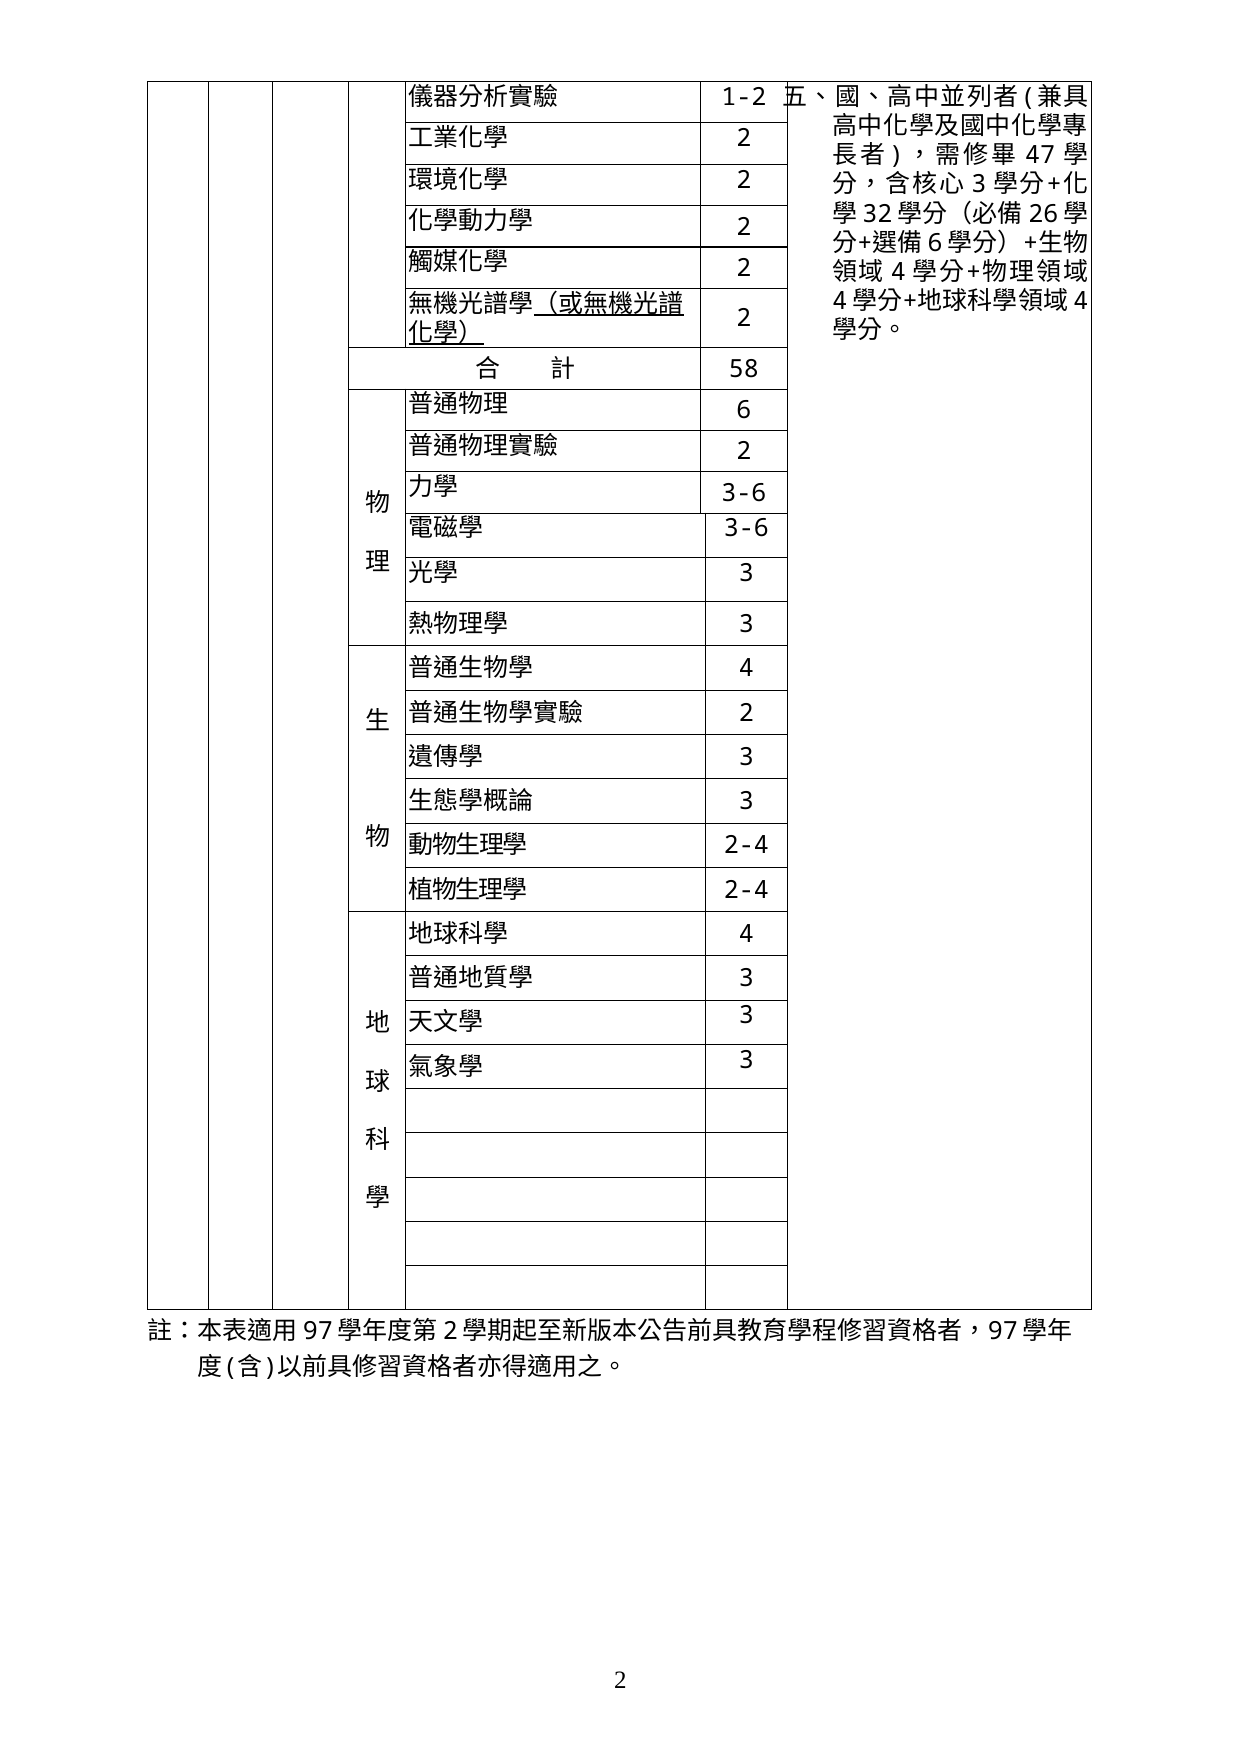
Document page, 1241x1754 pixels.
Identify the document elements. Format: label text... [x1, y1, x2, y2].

table_cell 合 計 [349, 348, 700, 388]
table_cell [349, 82, 405, 347]
table_cell 3 [706, 558, 787, 601]
table_cell 2 [701, 123, 787, 164]
table_cell 2 [701, 431, 787, 471]
table_cell 化學動力學 [406, 206, 700, 246]
table_cell [706, 1222, 787, 1265]
table_cell 6 [701, 390, 787, 430]
table_cell [148, 82, 208, 1309]
table_cell [406, 1178, 705, 1221]
table_cell 普通物理 [406, 390, 700, 430]
table_cell 2-4 [706, 824, 787, 867]
table_cell 3 [706, 735, 787, 778]
table_cell 3 [706, 956, 787, 999]
table_cell 3-6 [706, 514, 787, 557]
table_cell [706, 1133, 787, 1177]
table_cell 4 [706, 646, 787, 689]
table_cell [209, 82, 272, 1309]
table_cell 力學 [406, 472, 700, 512]
table_cell [273, 82, 348, 1309]
table_cell 儀器分析實驗 [406, 82, 700, 122]
table_cell 氣象學 [406, 1045, 705, 1088]
table_cell 2 [701, 248, 787, 288]
table_cell 58 [701, 348, 787, 388]
table_cell 植物生理學 [406, 868, 705, 911]
table_cell 熱物理學 [406, 602, 705, 645]
table_cell 3-6 [701, 472, 787, 512]
table_cell 普通生物學實驗 [406, 691, 705, 734]
table_cell 生態學概論 [406, 779, 705, 822]
table_cell 電磁學 [406, 514, 705, 557]
table_cell [706, 1178, 787, 1221]
table_cell [406, 1089, 705, 1132]
table_cell 3 [706, 602, 787, 645]
table_cell [406, 1222, 705, 1265]
table_cell [706, 1089, 787, 1132]
table_cell 地球科學 [406, 912, 705, 955]
table_cell 3 [706, 1045, 787, 1088]
table_cell 生 物 [349, 646, 405, 911]
table_cell 普通物理實驗 [406, 431, 700, 471]
table_cell [406, 1133, 705, 1177]
table_cell 天文學 [406, 1001, 705, 1044]
table_cell 普通生物學 [406, 646, 705, 689]
table_cell 無機光譜學（或無機光譜化學） [406, 289, 700, 347]
table_cell 觸媒化學 [406, 248, 700, 288]
table_cell [706, 1266, 787, 1309]
table_cell 2 [701, 165, 787, 205]
table_cell 工業化學 [406, 123, 700, 164]
table_cell 2-4 [706, 868, 787, 911]
table_cell 1-2 [701, 82, 787, 122]
table_cell 物 理 [349, 390, 405, 645]
table_cell 一、“※”課程為自然學域化學主修專長者必備。◎為化學科教師必備。 二、修習自然學域化學主修專長者，應就左列科目中修習30學分以上，另應修習領域核心課程及本學域物理、生物、地球科學三主修專長專門課程至少各4學分。總學分至少應修習45學分。 三、僅就左列專門課程中修習32學分以上(含◎記號之必備科目)，可登記為高中職化學科教師。 四、所列選修各科目學分數，為可認證學分之上限。修習學分低於該科目學分者，得以實際修習學分認證之。 五、國、高中並列者(兼具高中化學及國中化學專長者)，需修畢47學分，含核心3學分+化學32學分（必備26學分+選備6學分）+生物領域4學分+物理領域4學分+地球科學領域4學分。 [788, 82, 1091, 1309]
table_cell 2 [701, 206, 787, 246]
table_cell [406, 1266, 705, 1309]
table_cell 2 [701, 289, 787, 347]
table_cell 4 [706, 912, 787, 955]
table_cell 遺傳學 [406, 735, 705, 778]
table_cell 地 球 科 學 [349, 912, 405, 1309]
text 註：本表適用97學年度第2學期起至新版本公告前具教育學程修習資格者，97學年度(含)以前具修習資格者亦得適用之。 [148, 1310, 1092, 1383]
table_cell 動物生理學 [406, 824, 705, 867]
table_cell 普通地質學 [406, 956, 705, 999]
table_cell 2 [706, 691, 787, 734]
table_cell 3 [706, 1001, 787, 1044]
table_cell 光學 [406, 558, 705, 601]
table_cell 環境化學 [406, 165, 700, 205]
table_cell 3 [706, 779, 787, 822]
